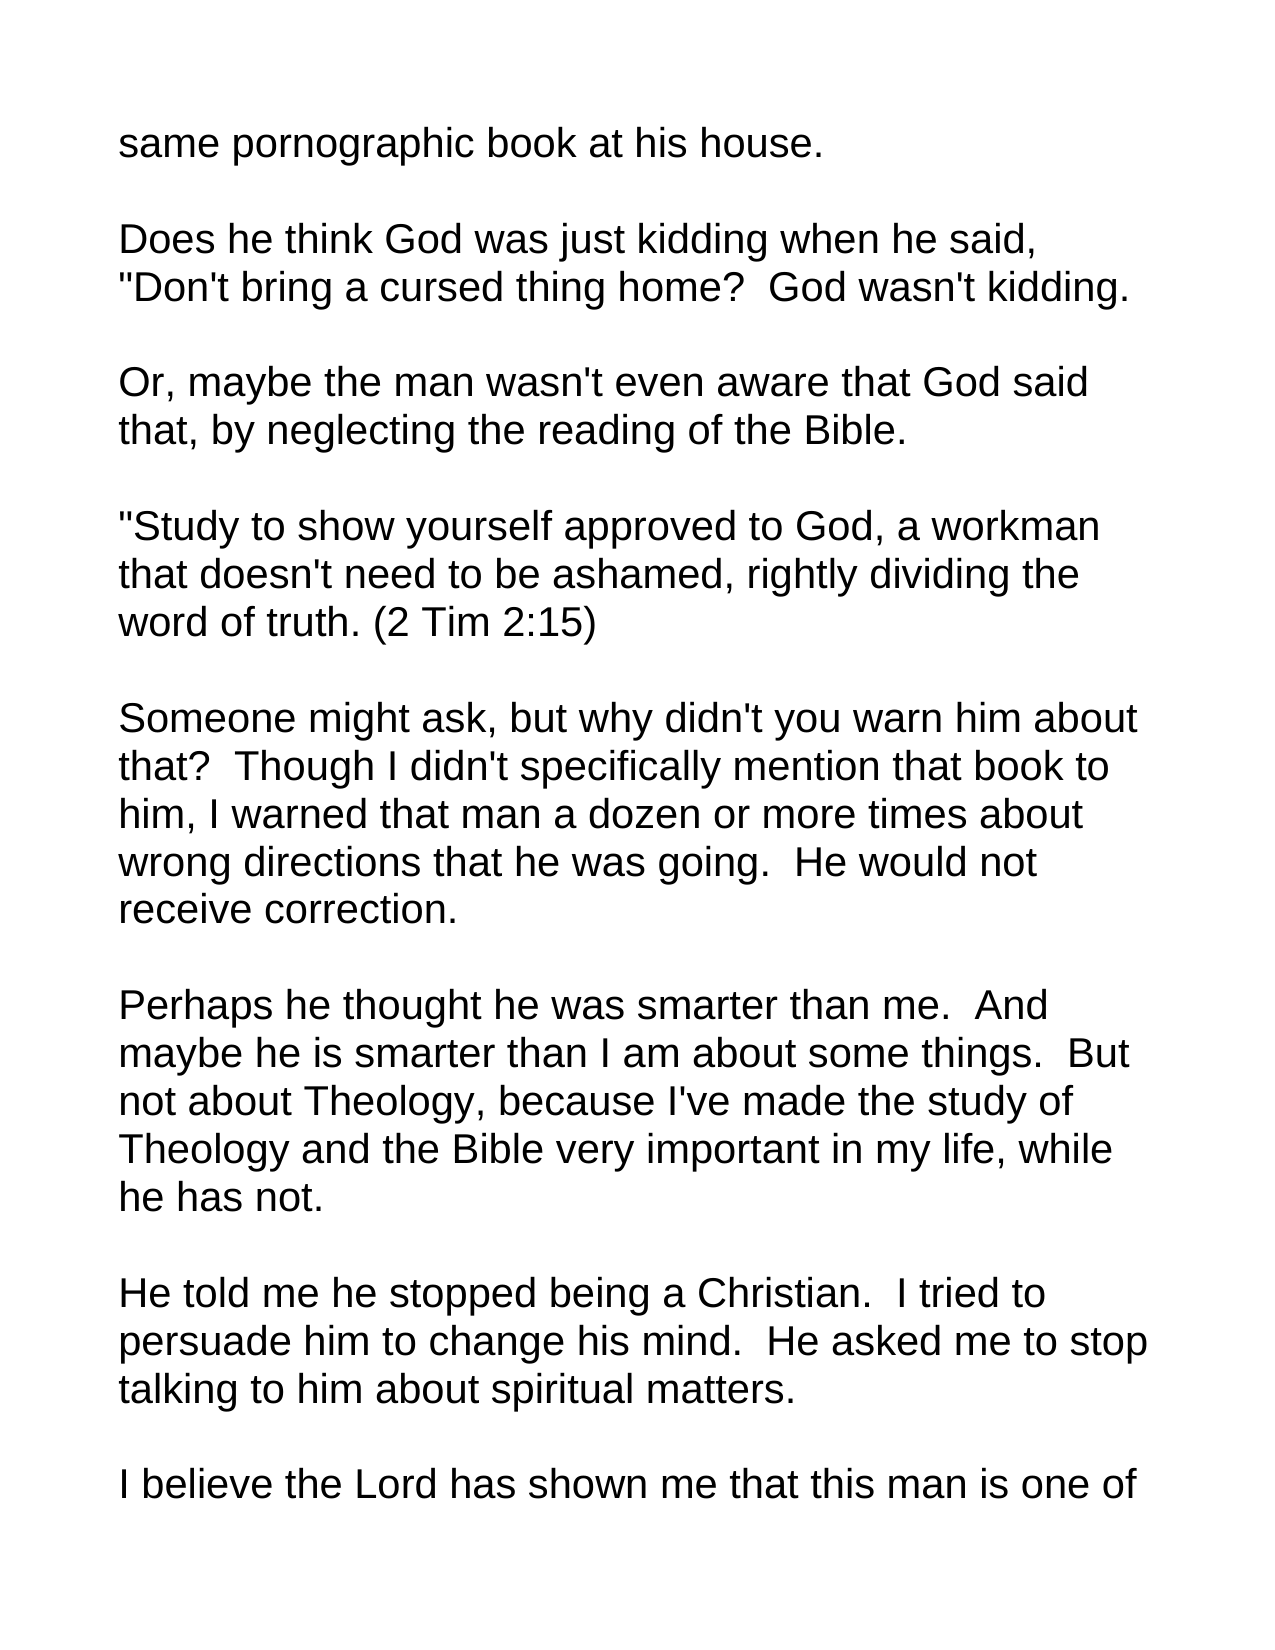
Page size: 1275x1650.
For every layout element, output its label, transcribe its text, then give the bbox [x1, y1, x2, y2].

text I believe the Lord has shown me that this man is one of [118, 1460, 1157, 1508]
text Someone might ask, but why didn't you warn him about that? Though I didn't specifically mention that book to him, I warned that man a dozen or more times about wrong directions that he was going. He would not receive correction. [118, 693, 1157, 933]
text Does he think God was just kidding when he said, "Don't bring a cursed thing home? God wasn't kidding. [118, 214, 1157, 310]
text Or, maybe the man wasn't even aware that God said that, by neglecting the reading of the Bible. [118, 358, 1157, 453]
text same pornographic book at his house. [118, 118, 1157, 166]
text He told me he stopped being a Christian. I tried to persuade him to change his mind. He asked me to stop talking to him about spiritual matters. [118, 1268, 1157, 1412]
text Perhaps he thought he was smarter than me. And maybe he is smarter than I am about some things. But not about Theology, because I've made the study of Theology and the Bible very important in my life, while he has not. [118, 981, 1157, 1220]
text "Study to show yourself approved to God, a workman that doesn't need to be ashamed, rightly dividing the word of truth. (2 Tim 2:15) [118, 501, 1157, 645]
